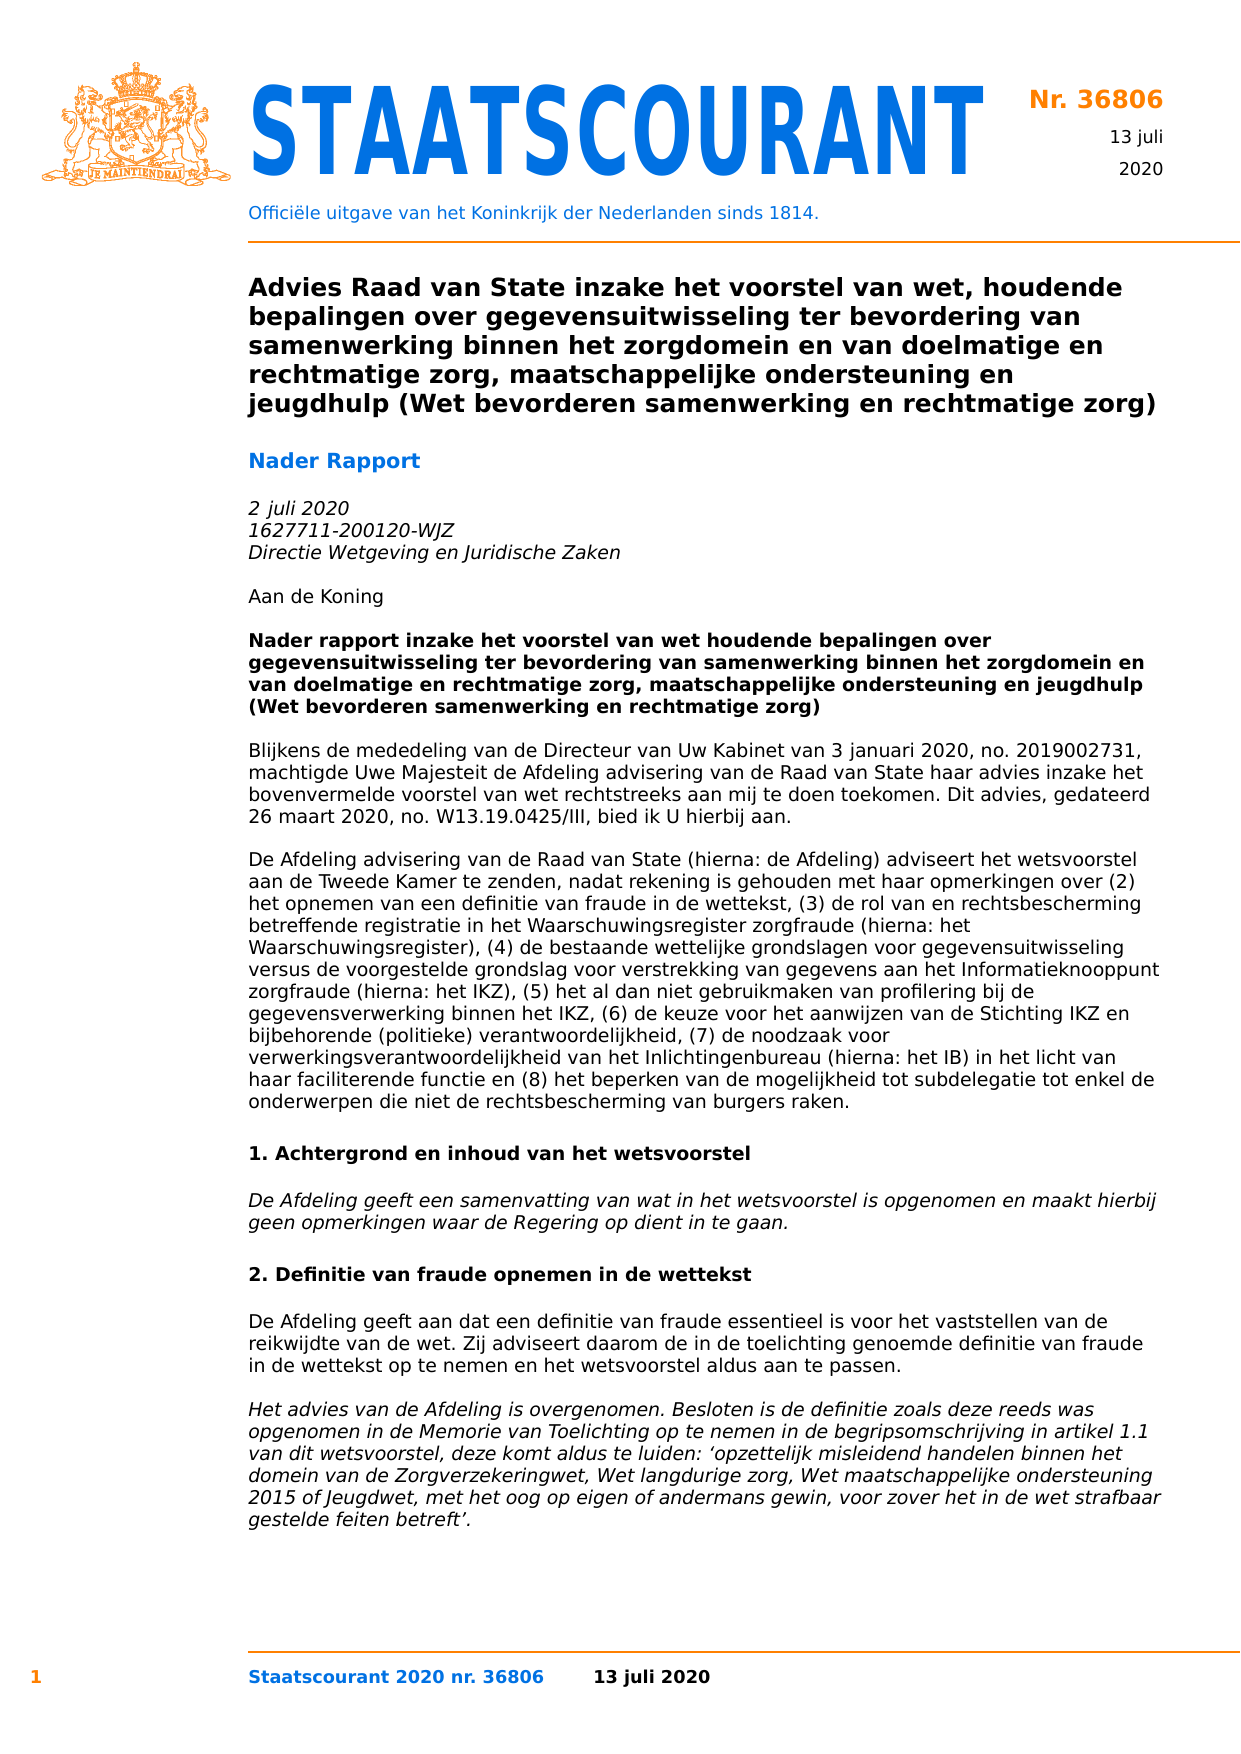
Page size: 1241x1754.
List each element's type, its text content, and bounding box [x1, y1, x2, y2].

text Het advies van de Afdeling is overgenomen. Besloten is de definitie zoals deze reeds was opgenomen in de Memorie van Toelichting op te nemen in de begripsomschrijving in artikel 1.1 van dit wetsvoorstel, deze komt aldus te luiden: ‘opzettelijk misleidend handelen binnen het domein van de Zorgverzekeringwet, Wet langdurige zorg, Wet maatschappelijke ondersteuning 2015 of Jeugdwet, met het oog op eigen of andermans gewin, voor zover het in de wet strafbaar gestelde feiten betreft’. [248, 1399, 1163, 1531]
text De Afdeling geeft aan dat een definitie van fraude essentieel is voor het vaststellen van de reikwijdte van de wet. Zij adviseert daarom de in de toelichting genoemde definitie van fraude in de wettekst op te nemen en het wetsvoorstel aldus aan te passen. [248, 1311, 1163, 1377]
subtitle Nader Rapport [248, 449, 1163, 473]
text Aan de Koning [248, 586, 1163, 608]
text Blijkens de mededeling van de Directeur van Uw Kabinet van 3 januari 2020, no. 2019002731, machtigde Uwe Majesteit de Afdeling advisering van de Raad van State haar advies inzake het bovenvermelde voorstel van wet rechtstreeks aan mij te doen toekomen. Dit advies, gedateerd 26 maart 2020, no. W13.19.0425/III, bied ik U hierbij aan. [248, 739, 1163, 827]
subtitle 1. Achtergrond en inhoud van het wetsvoorstel [248, 1143, 1163, 1165]
text Directie Wetgeving en Juridische Zaken [248, 542, 1163, 564]
table_header [25, 62, 248, 241]
text De Afdeling geeft een samenvatting van wat in het wetsvoorstel is opgenomen en maakt hierbij geen opmerkingen waar de Regering op dient in te gaan. [248, 1190, 1163, 1234]
table_cell Officiële uitgave van het Koninkrijk der Nederlanden sinds 1814. [248, 203, 1240, 241]
text 1627711-200120-WJZ [248, 520, 1163, 542]
table_cell 2020 [998, 153, 1240, 203]
subtitle Advies Raad van State inzake het voorstel van wet, houdende bepalingen over gegevensuitwisseling ter bevordering van samenwerking binnen het zorgdomein en van doelmatige en rechtmatige zorg, maatschappelijke ondersteuning en jeugdhulp (Wet bevorderen samenwerking en rechtmatige zorg) [248, 273, 1163, 419]
text Nader rapport inzake het voorstel van wet houdende bepalingen over gegevensuitwisseling ter bevordering van samenwerking binnen het zorgdomein en van doelmatige en rechtmatige zorg, maatschappelijke ondersteuning en jeugdhulp (Wet bevorderen samenwerking en rechtmatige zorg) [248, 630, 1163, 718]
text 2 juli 2020 [248, 498, 1163, 520]
subtitle 2. Definitie van fraude opnemen in de wettekst [248, 1264, 1163, 1286]
table_cell 13 juli [998, 121, 1240, 153]
text De Afdeling advisering van de Raad van State (hierna: de Afdeling) adviseert het wetsvoorstel aan de Tweede Kamer te zenden, nadat rekening is gehouden met haar opmerkingen over (2) het opnemen van een definitie van fraude in de wettekst, (3) de rol van en rechtsbescherming betreffende registratie in het Waarschuwingsregister zorgfraude (hierna: het Waarschuwingsregister), (4) de bestaande wettelijke grondslagen voor gegevensuitwisseling versus de voorgestelde grondslag voor verstrekking van gegevens aan het Informatieknooppunt zorgfraude (hierna: het IKZ), (5) het al dan niet gebruikmaken van profilering bij de gegevensverwerking binnen het IKZ, (6) de keuze voor het aanwijzen van de Stichting IKZ en bijbehorende (politieke) verantwoordelijkheid, (7) de noodzaak voor verwerkingsverantwoordelijkheid van het Inlichtingenbureau (hierna: het IB) in het licht van haar faciliterende functie en (8) het beperken van de mogelijkheid tot subdelegatie tot enkel de onderwerpen die niet de rechtsbescherming van burgers raken. [248, 849, 1163, 1113]
table_header STAATSCOURANT [248, 62, 998, 203]
table_header Nr. 36806 [998, 62, 1240, 121]
picture [41, 62, 231, 186]
